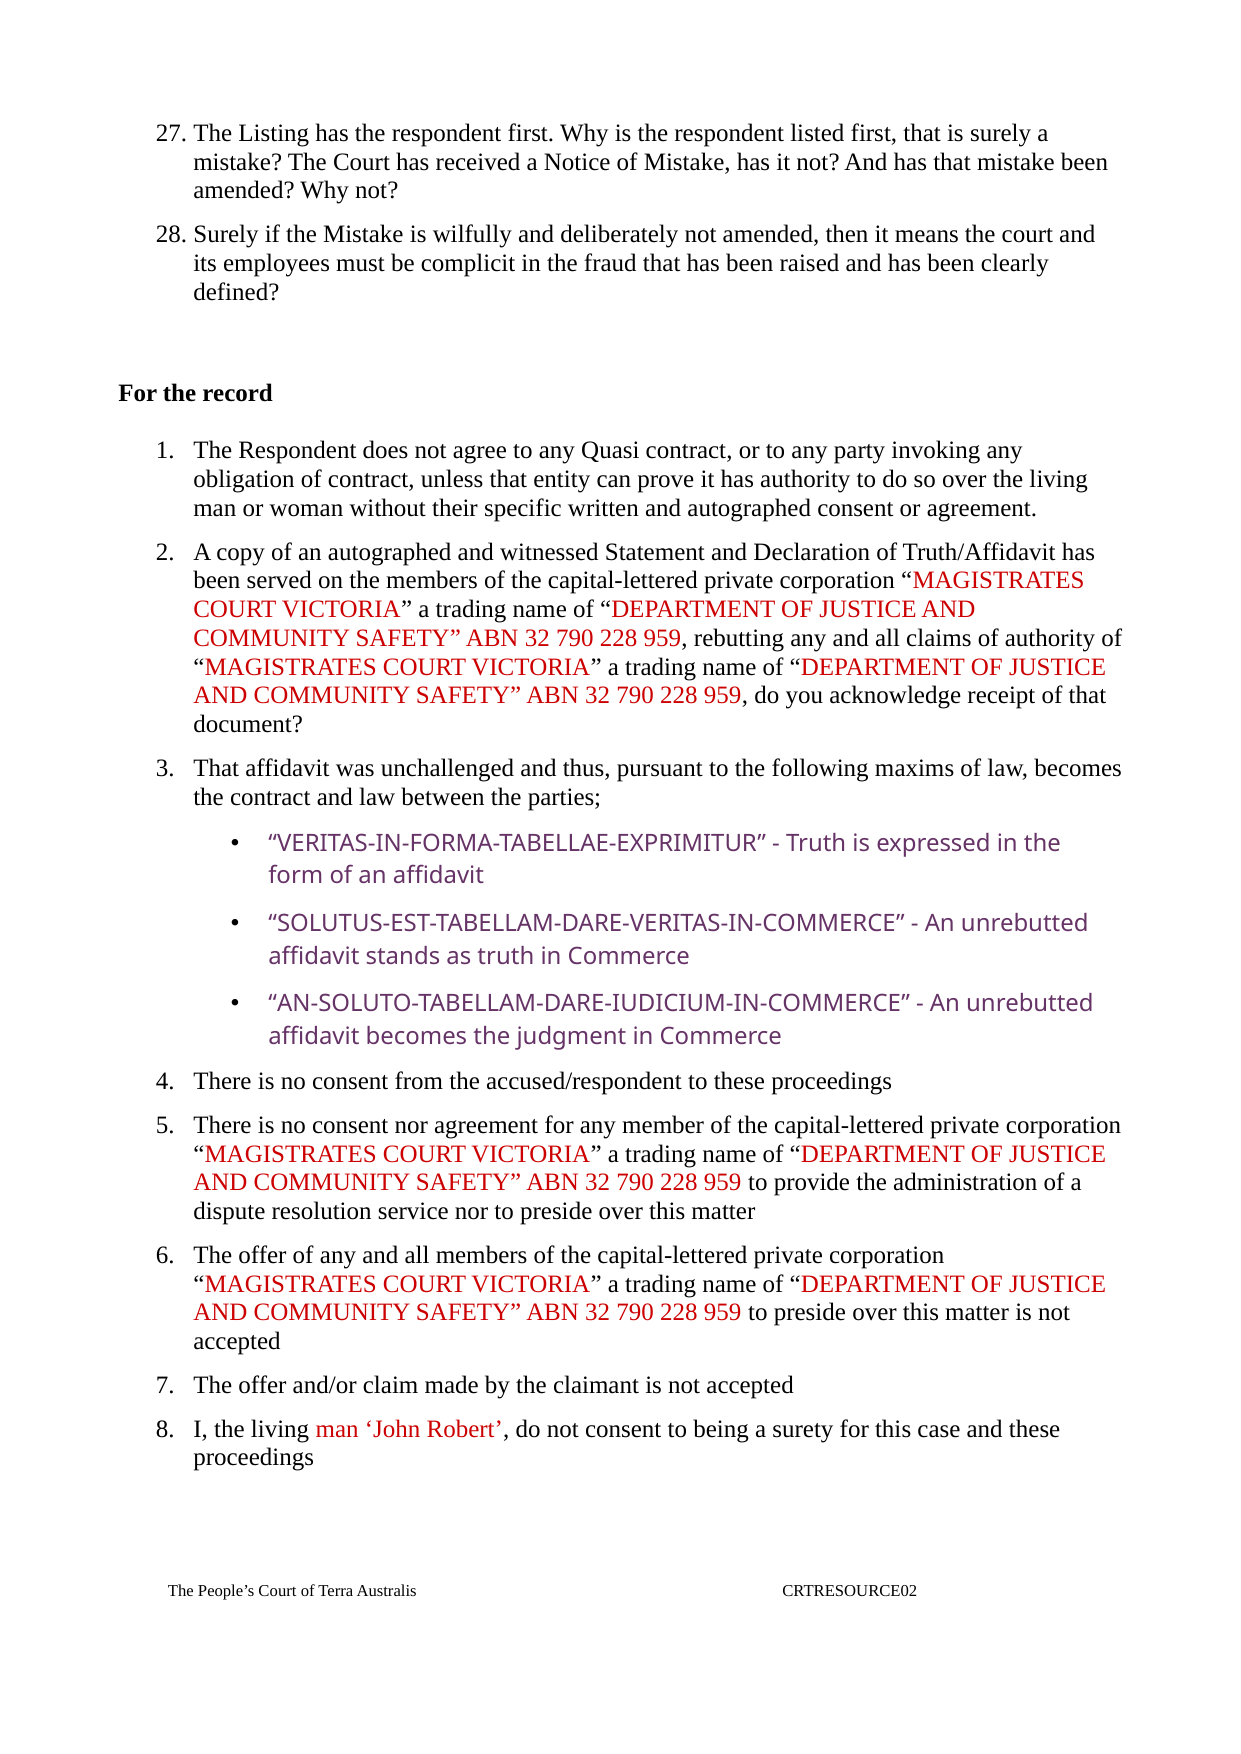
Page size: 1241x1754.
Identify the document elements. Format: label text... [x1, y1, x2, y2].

list The offer of any and all members of the capital-lettered private corporation “MAGISTRATES COURT VICTORIA” a trading name of “DEPARTMENT OF JUSTICE AND COMMUNITY SAFETY” ABN 32 790 228 959 to preside over this matter is not accepted [156, 1240, 1122, 1355]
text For the record [118, 378, 1122, 407]
list Surely if the Mistake is wilfully and deliberately not amended, then it means the court and its employees must be complicit in the fraud that has been raised and has been clearly defined? [156, 219, 1122, 306]
list There is no consent nor agreement for any member of the capital-lettered private corporation “MAGISTRATES COURT VICTORIA” a trading name of “DEPARTMENT OF JUSTICE AND COMMUNITY SAFETY” ABN 32 790 228 959 to provide the administration of a dispute resolution service nor to preside over this matter [156, 1110, 1122, 1225]
list The offer and/or claim made by the claimant is not accepted [156, 1370, 1122, 1399]
list “Veritas-in-forma-tabellae-exprimitur” - Truth is expressed in the form of an affidavit [231, 826, 1122, 891]
list I, the living man ‘John Robert’, do not consent to being a surety for this case and these proceedings [156, 1414, 1122, 1471]
list The Listing has the respondent first. Why is the respondent listed first, that is surely a mistake? The Court has received a Notice of Mistake, has it not? And has that mistake been amended? Why not? [156, 118, 1122, 204]
list The Respondent does not agree to any Quasi contract, or to any party invoking any obligation of contract, unless that entity can prove it has authority to do so over the living man or woman without their specific written and autographed consent or agreement. [156, 436, 1122, 522]
list That affidavit was unchallenged and thus, pursuant to the following maxims of law, becomes the contract and law between the parties; [156, 753, 1122, 811]
list “Solutus-est-tabellam-dare-veritas-in-Commerce” - An unrebutted affidavit stands as truth in Commerce [231, 906, 1122, 971]
list There is no consent from the accused/respondent to these proceedings [156, 1066, 1122, 1095]
list A copy of an autographed and witnessed Statement and Declaration of Truth/Affidavit has been served on the members of the capital-lettered private corporation “MAGISTRATES COURT VICTORIA” a trading name of “DEPARTMENT OF JUSTICE AND COMMUNITY SAFETY” ABN 32 790 228 959, rebutting any and all claims of authority of “MAGISTRATES COURT VICTORIA” a trading name of “DEPARTMENT OF JUSTICE AND COMMUNITY SAFETY” ABN 32 790 228 959, do you acknowledge receipt of that document? [156, 537, 1122, 738]
list “An-soluto-tabellam-dare-iudicium-in-Commerce” - An unrebutted affidavit becomes the judgment in Commerce [231, 986, 1122, 1051]
